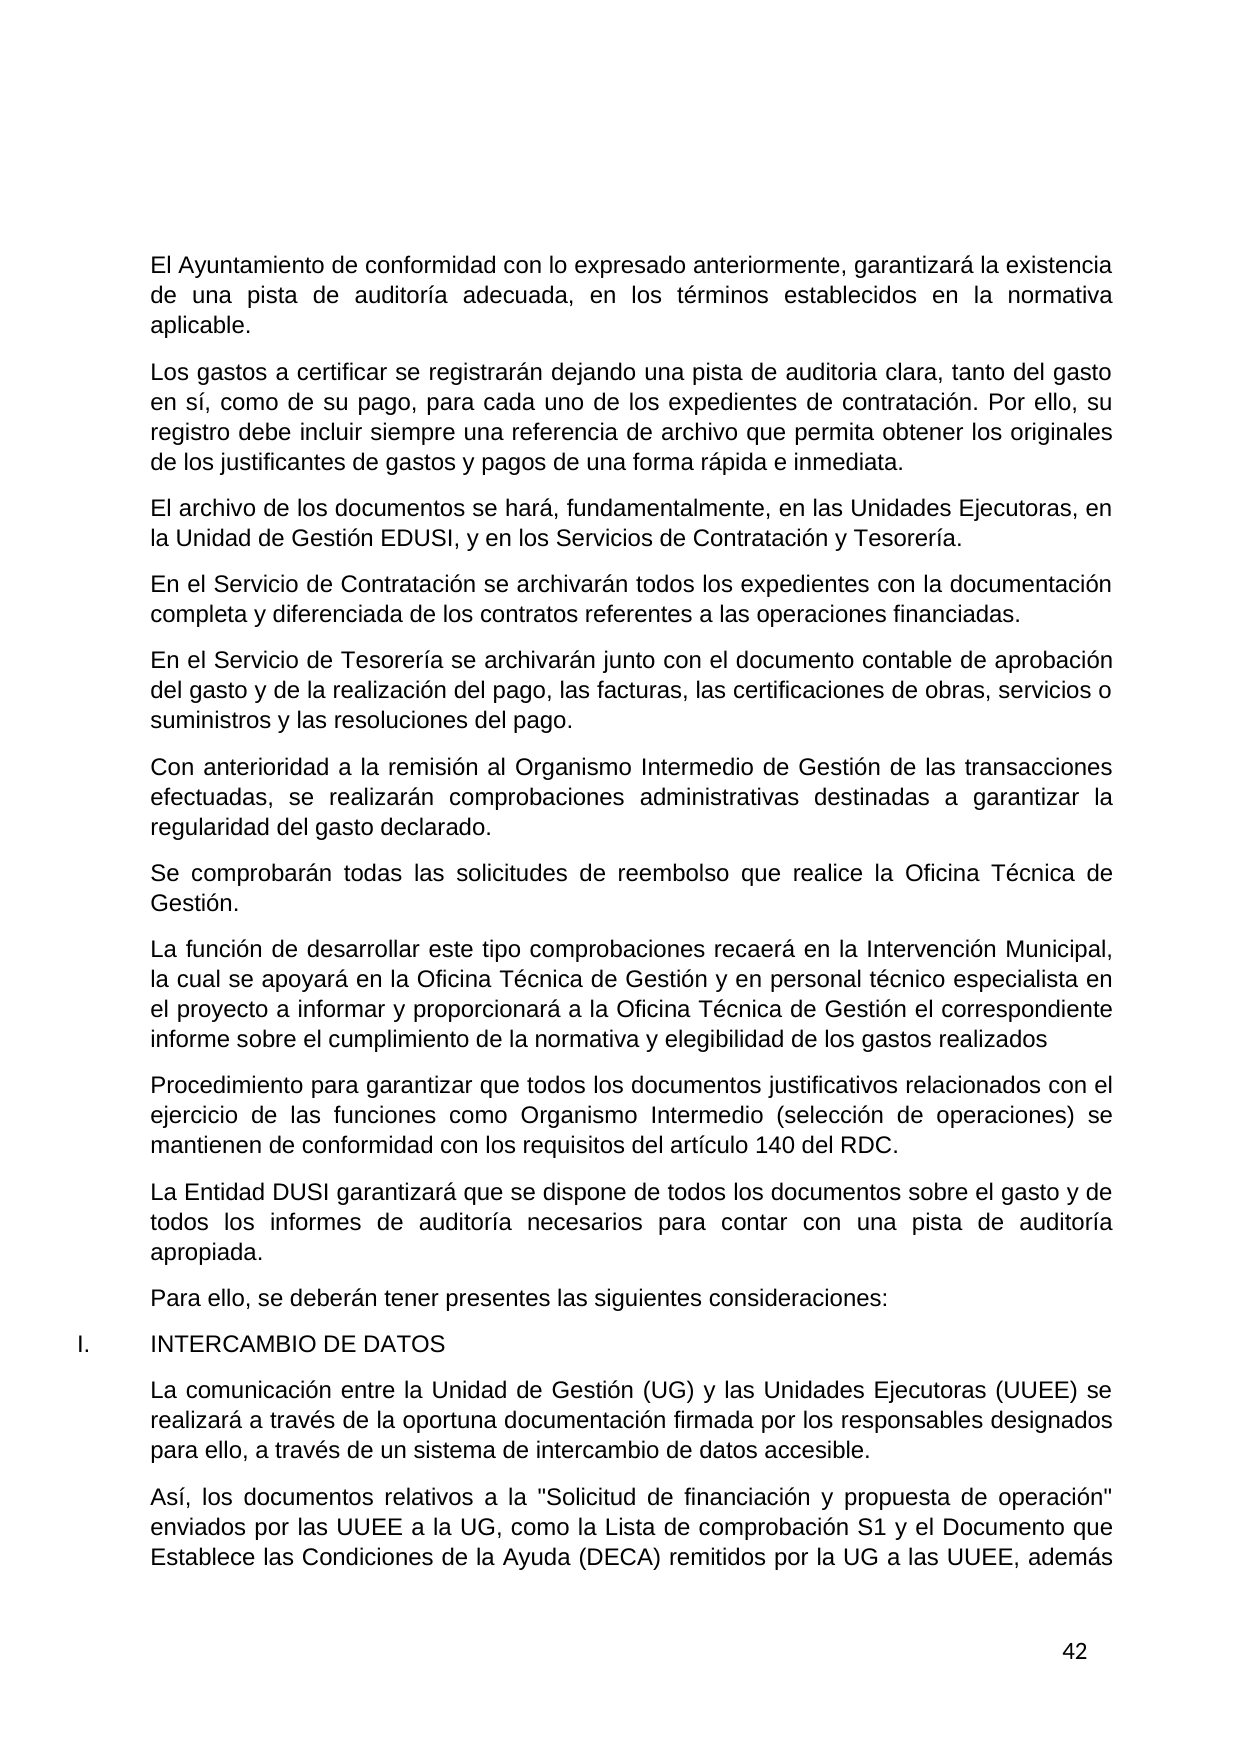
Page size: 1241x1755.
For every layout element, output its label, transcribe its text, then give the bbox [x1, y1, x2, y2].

text El archivo de los documentos se hará, fundamentalmente, en las Unidades Ejecutoras, en la Unidad de Gestión EDUSI, y en los Servicios de Contratación y Tesorería. [150, 494, 1114, 552]
text Se comprobarán todas las solicitudes de reembolso que realice la Oficina Técnica de Gestión. [150, 859, 1114, 917]
text La comunicación entre la Unidad de Gestión (UG) y las Unidades Ejecutoras (UUEE) se realizará a través de la oportuna documentación firmada por los responsables designados para ello, a través de un sistema de intercambio de datos accesible. [150, 1376, 1114, 1464]
text Los gastos a certificar se registrarán dejando una pista de auditoria clara, tanto del gasto en sí, como de su pago, para cada uno de los expedientes de contratación. Por ello, su registro debe incluir siempre una referencia de archivo que permita obtener los originales de los justificantes de gastos y pagos de una forma rápida e inmediata. [150, 358, 1114, 475]
text La función de desarrollar este tipo comprobaciones recaerá en la Intervención Municipal, la cual se apoyará en la Oficina Técnica de Gestión y en personal técnico especialista en el proyecto a informar y proporcionará a la Oficina Técnica de Gestión el correspondiente informe sobre el cumplimiento de la normativa y elegibilidad de los gastos realizados [150, 935, 1114, 1053]
text Para ello, se deberán tener presentes las siguientes consideraciones: [150, 1284, 1114, 1312]
text Procedimiento para garantizar que todos los documentos justificativos relacionados con el ejercicio de las funciones como Organismo Intermedio (selección de operaciones) se mantienen de conformidad con los requisitos del artículo 140 del RDC. [150, 1071, 1114, 1159]
text La Entidad DUSI garantizará que se dispone de todos los documentos sobre el gasto y de todos los informes de auditoría necesarios para contar con una pista de auditoría apropiada. [150, 1178, 1114, 1265]
text En el Servicio de Tesorería se archivarán junto con el documento contable de aprobación del gasto y de la realización del pago, las facturas, las certificaciones de obras, servicios o suministros y las resoluciones del pago. [150, 646, 1114, 734]
text Con anterioridad a la remisión al Organismo Intermedio de Gestión de las transacciones efectuadas, se realizarán comprobaciones administrativas destinadas a garantizar la regularidad del gasto declarado. [150, 753, 1114, 840]
text En el Servicio de Contratación se archivarán todos los expedientes con la documentación completa y diferenciada de los contratos referentes a las operaciones financiadas. [150, 570, 1114, 628]
text El Ayuntamiento de conformidad con lo expresado anteriormente, garantizará la existencia de una pista de auditoría adecuada, en los términos establecidos en la normativa aplicable. [150, 251, 1114, 339]
list INTERCAMBIO DE DATOS [77, 1330, 1114, 1358]
text Así, los documentos relativos a la "Solicitud de financiación y propuesta de operación" enviados por las UUEE a la UG, como la Lista de comprobación S1 y el Documento que Establece las Condiciones de la Ayuda (DECA) remitidos por la UG a las UUEE, además [150, 1483, 1114, 1570]
